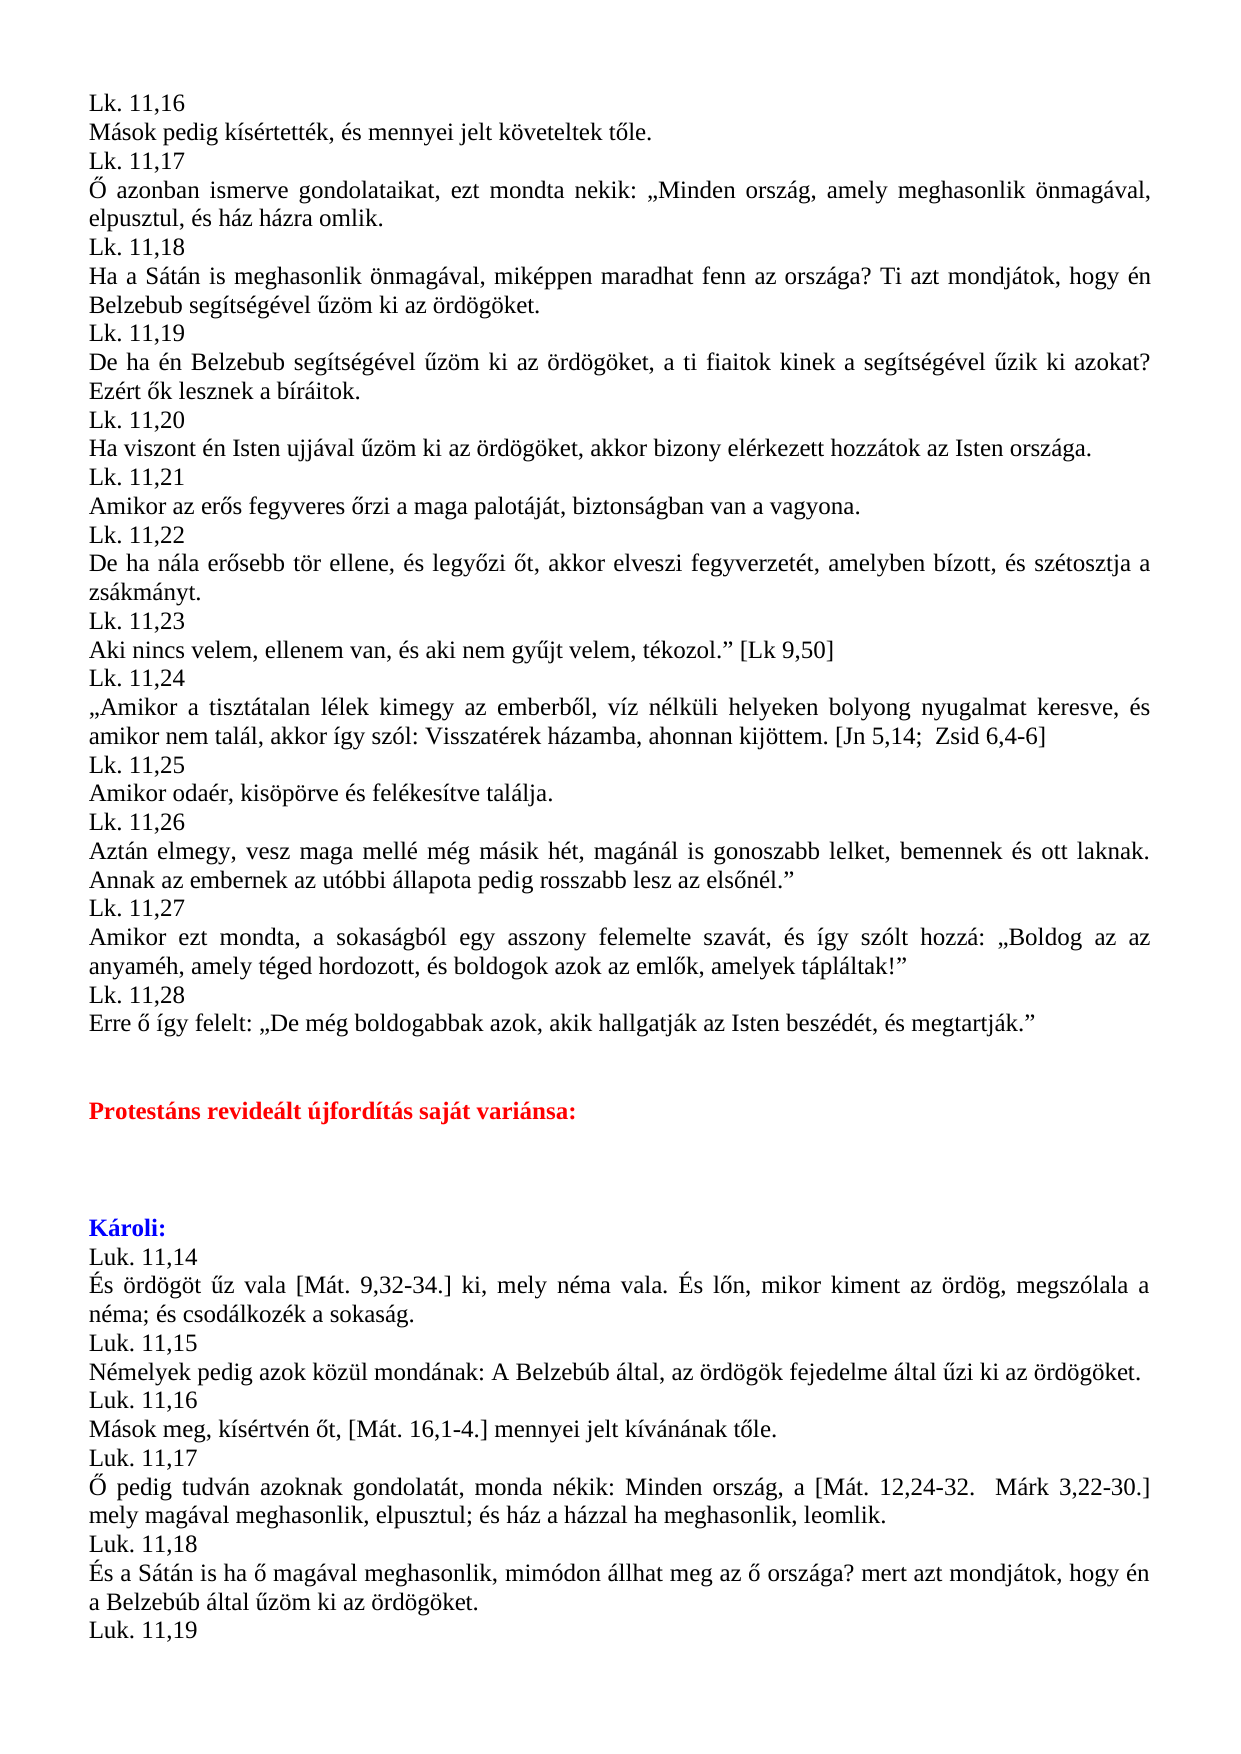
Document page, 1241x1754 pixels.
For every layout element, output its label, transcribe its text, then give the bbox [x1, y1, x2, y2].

text Luk. 11,19 [88, 1615, 1152, 1644]
text Némelyek pedig azok közül mondának: A Belzebúb által, az ördögök fejedelme által űzi ki az ördögöket. [88, 1357, 1152, 1385]
text Luk. 11,16 [88, 1385, 1152, 1414]
text Aki nincs velem, ellenem van, és aki nem gyűjt velem, tékozol.” [Lk 9,50] [88, 635, 1152, 663]
text Luk. 11,15 [88, 1328, 1152, 1357]
text Lk. 11,19 [88, 318, 1152, 347]
text Lk. 11,20 [88, 405, 1152, 433]
text Luk. 11,14 [88, 1242, 1152, 1270]
text És a Sátán is ha ő magával meghasonlik, mimódon állhat meg az ő országa? mert azt mondjátok, hogy én a Belzebúb által űzöm ki az ördögöket. [88, 1558, 1152, 1615]
text Ha viszont én Isten ujjával űzöm ki az ördögöket, akkor bizony elérkezett hozzátok az Isten országa. [88, 433, 1152, 462]
text Ő azonban ismerve gondolataikat, ezt mondta nekik: „Minden ország, amely meghasonlik önmagával, elpusztul, és ház házra omlik. [88, 175, 1152, 232]
text Luk. 11,18 [88, 1529, 1152, 1558]
text Ő pedig tudván azoknak gondolatát, monda nékik: Minden ország, a [Mát. 12,24-32. Márk 3,22-30.] mely magával meghasonlik, elpusztul; és ház a házzal ha meghasonlik, leomlik. [88, 1472, 1152, 1529]
text Lk. 11,23 [88, 606, 1152, 635]
text Amikor az erős fegyveres őrzi a maga palotáját, biztonságban van a vagyona. [88, 491, 1152, 520]
text Lk. 11,27 [88, 893, 1152, 922]
text Erre ő így felelt: „De még boldogabbak azok, akik hallgatják az Isten beszédét, és megtartják.” [88, 1008, 1152, 1037]
text De ha nála erősebb tör ellene, és legyőzi őt, akkor elveszi fegyverzetét, amelyben bízott, és szétosztja a zsákmányt. [88, 548, 1152, 606]
text Lk. 11,24 [88, 663, 1152, 692]
text De ha én Belzebub segítségével űzöm ki az ördögöket, a ti fiaitok kinek a segítségével űzik ki azokat? Ezért ők lesznek a bíráitok. [88, 347, 1152, 405]
text Lk. 11,17 [88, 146, 1152, 175]
text „Amikor a tisztátalan lélek kimegy az emberből, víz nélküli helyeken bolyong nyugalmat keresve, és amikor nem talál, akkor így szól: Visszatérek házamba, ahonnan kijöttem. [Jn 5,14; Zsid 6,4-6] [88, 692, 1152, 750]
text Amikor odaér, kisöpörve és felékesítve találja. [88, 778, 1152, 807]
text Mások meg, kísértvén őt, [Mát. 16,1-4.] mennyei jelt kívánának tőle. [88, 1414, 1152, 1443]
text Lk. 11,22 [88, 520, 1152, 548]
text Mások pedig kísértették, és mennyei jelt követeltek tőle. [88, 117, 1152, 146]
text Amikor ezt mondta, a sokaságból egy asszony felemelte szavát, és így szólt hozzá: „Boldog az az anyaméh, amely téged hordozott, és boldogok azok az emlők, amelyek tápláltak!” [88, 922, 1152, 980]
text És ördögöt űz vala [Mát. 9,32-34.] ki, mely néma vala. És lőn, mikor kiment az ördög, megszólala a néma; és csodálkozék a sokaság. [88, 1270, 1152, 1328]
text Lk. 11,28 [88, 980, 1152, 1008]
text Protestáns revideált újfordítás saját variánsa: [88, 1096, 1152, 1125]
text Lk. 11,26 [88, 807, 1152, 836]
text Ha a Sátán is meghasonlik önmagával, miképpen maradhat fenn az országa? Ti azt mondjátok, hogy én Belzebub segítségével űzöm ki az ördögöket. [88, 261, 1152, 318]
text Károli: [88, 1213, 1152, 1242]
text Luk. 11,17 [88, 1443, 1152, 1472]
text Lk. 11,18 [88, 232, 1152, 261]
text Lk. 11,25 [88, 750, 1152, 778]
text Lk. 11,21 [88, 462, 1152, 491]
text Lk. 11,16 [88, 88, 1152, 117]
text Aztán elmegy, vesz maga mellé még másik hét, magánál is gonoszabb lelket, bemennek és ott laknak. Annak az embernek az utóbbi állapota pedig rosszabb lesz az elsőnél.” [88, 836, 1152, 893]
